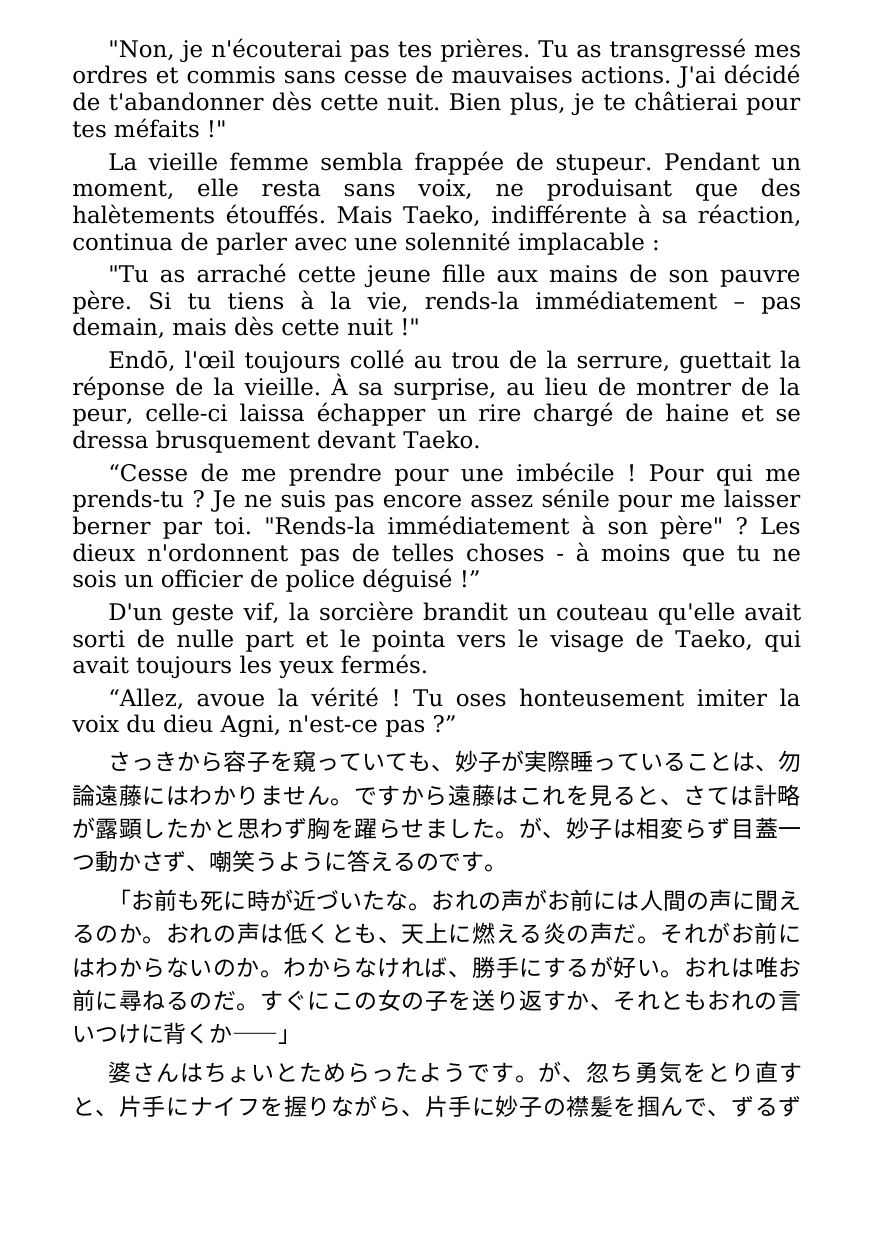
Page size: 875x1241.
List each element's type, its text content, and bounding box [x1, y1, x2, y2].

text “Allez, avoue la vérité ! Tu oses honteusement imiter la voix du dieu Agni, n'est-ce pas ?” [72, 685, 802, 738]
text "Tu as arraché cette jeune fille aux mains de son pauvre père. Si tu tiens à la vie, rends-la immédiatement – pas demain, mais dès cette nuit !" [72, 261, 802, 341]
text 婆さんはちょいとためらったようです。が、忽ち勇気をとり直すと、片手にナイフを握りながら、片手に妙子の襟髪を掴んで、ずるず [72, 1055, 802, 1122]
text La vieille femme sembla frappée de stupeur. Pendant un moment, elle resta sans voix, ne produisant que des halètements étouffés. Mais Taeko, indifférente à sa réaction, continua de parler avec une solennité implacable : [72, 149, 802, 255]
text さっきから容子を窺っていても、妙子が実際睡っていることは、勿論遠藤にはわかりません。ですから遠藤はこれを見ると、さては計略が露顕したかと思わず胸を躍らせました。が、妙子は相変らず目蓋一つ動かさず、嘲笑うように答えるのです。 [72, 744, 802, 877]
text D'un geste vif, la sorcière brandit un couteau qu'elle avait sorti de nulle part et le pointa vers le visage de Taeko, qui avait toujours les yeux fermés. [72, 599, 802, 679]
text "Non, je n'écouterai pas tes prières. Tu as transgressé mes ordres et commis sans cesse de mauvaises actions. J'ai décidé de t'abandonner dès cette nuit. Bien plus, je te châtierai pour tes méfaits !" [72, 36, 802, 143]
text 「お前も死に時が近づいたな。おれの声がお前には人間の声に聞えるのか。おれの声は低くとも、天上に燃える炎の声だ。それがお前にはわからないのか。わからなければ、勝手にするが好い。おれは唯お前に尋ねるのだ。すぐにこの女の子を送り返すか、それともおれの言いつけに背くか――」 [72, 883, 802, 1049]
text Endō, l'œil toujours collé au trou de la serrure, guettait la réponse de la vieille. À sa surprise, au lieu de montrer de la peur, celle-ci laissa échapper un rire chargé de haine et se dressa brusquement devant Taeko. [72, 347, 802, 454]
text “Cesse de me prendre pour une imbécile ! Pour qui me prends-tu ? Je ne suis pas encore assez sénile pour me laisser berner par toi. "Rends-la immédiatement à son père" ? Les dieux n'ordonnent pas de telles choses - à moins que tu ne sois un officier de police déguisé !” [72, 460, 802, 593]
